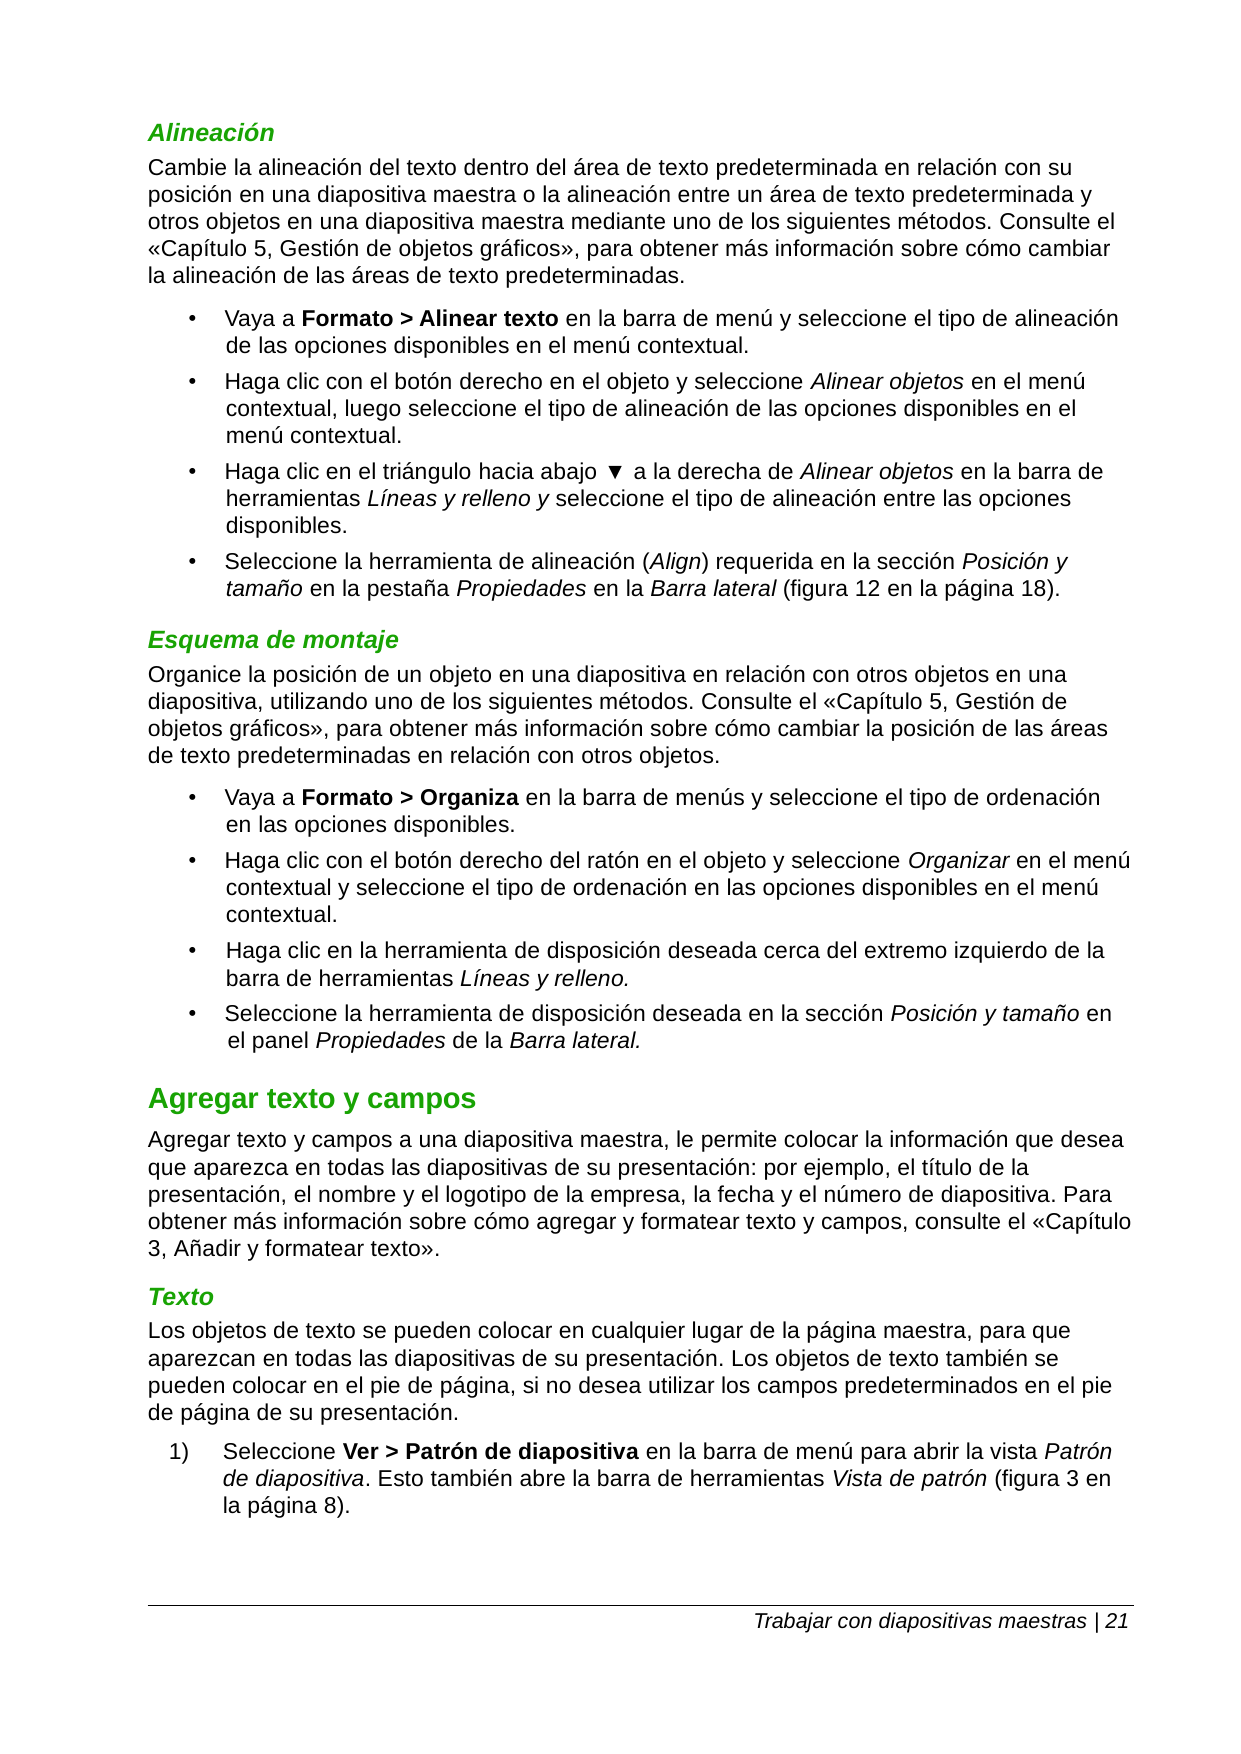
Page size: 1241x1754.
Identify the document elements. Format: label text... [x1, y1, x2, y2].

text Agregar texto y campos a una diapositiva maestra, le permite colocar la información que desea que aparezca en todas las diapositivas de su presentación: por ejemplo, el título de la presentación, el nombre y el logotipo de la empresa, la fecha y el número de diapositiva. Para obtener más información sobre cómo agregar y formatear texto y campos, consulte el «Capítulo 3, Añadir y formatear texto». [148, 1126, 1134, 1261]
text Cambie la alineación del texto dentro del área de texto predeterminada en relación con su posición en una diapositiva maestra o la alineación entre un área de texto predeterminada y otros objetos en una diapositiva maestra mediante uno de los siguientes métodos. Consulte el «Capítulo 5, Gestión de objetos gráficos», para obtener más información sobre cómo cambiar la alineación de las áreas de texto predeterminadas. [148, 153, 1134, 288]
list Vaya a Formato > Alinear texto en la barra de menú y seleccione el tipo de alineación de las opciones disponibles en el menú contextual. [185, 301, 1134, 358]
subtitle Alineación [148, 118, 1134, 147]
list Haga clic con el botón derecho del ratón en el objeto y seleccione Organizar en el menú contextual y seleccione el tipo de ordenación en las opciones disponibles en el menú contextual. [185, 844, 1134, 928]
list Seleccione la herramienta de alineación (Align) requerida en la sección Posición y tamaño en la pestaña Propiedades en la Barra lateral (figura 12 en la página 18). [185, 544, 1134, 604]
list Seleccione Ver > Patrón de diapositiva en la barra de menú para abrir la vista Patrón de diapositiva. Esto también abre la barra de herramientas Vista de patrón (figura 3 en la página 8). [189, 1438, 1134, 1519]
list Haga clic en la herramienta de disposición deseada cerca del extremo izquierdo de la barra de herramientas Líneas y relleno. [185, 934, 1134, 991]
subtitle Texto [148, 1282, 1134, 1311]
text Organice la posición de un objeto en una diapositiva en relación con otros objetos en una diapositiva, utilizando uno de los siguientes métodos. Consulte el «Capítulo 5, Gestión de objetos gráficos», para obtener más información sobre cómo cambiar la posición de las áreas de texto predeterminadas en relación con otros objetos. [148, 660, 1134, 768]
list Haga clic con el botón derecho en el objeto y seleccione Alinear objetos en el menú contextual, luego seleccione el tipo de alineación de las opciones disponibles en el menú contextual. [185, 364, 1134, 448]
list Vaya a Formato > Organiza en la barra de menús y seleccione el tipo de ordenación en las opciones disponibles. [185, 781, 1134, 838]
subtitle Esquema de montaje [148, 625, 1134, 654]
list Haga clic en el triángulo hacia abajo ▼ a la derecha de Alinear objetos en la barra de herramientas Líneas y relleno y seleccione el tipo de alineación entre las opciones disponibles. [185, 454, 1134, 538]
text Los objetos de texto se pueden colocar en cualquier lugar de la página maestra, para que aparezcan en todas las diapositivas de su presentación. Los objetos de texto también se pueden colocar en el pie de página, si no desea utilizar los campos predeterminados en el pie de página de su presentación. [148, 1317, 1134, 1425]
list Seleccione la herramienta de disposición deseada en la sección Posición y tamaño en el panel Propiedades de la Barra lateral. [185, 997, 1134, 1057]
subtitle Agregar texto y campos [148, 1081, 1134, 1114]
